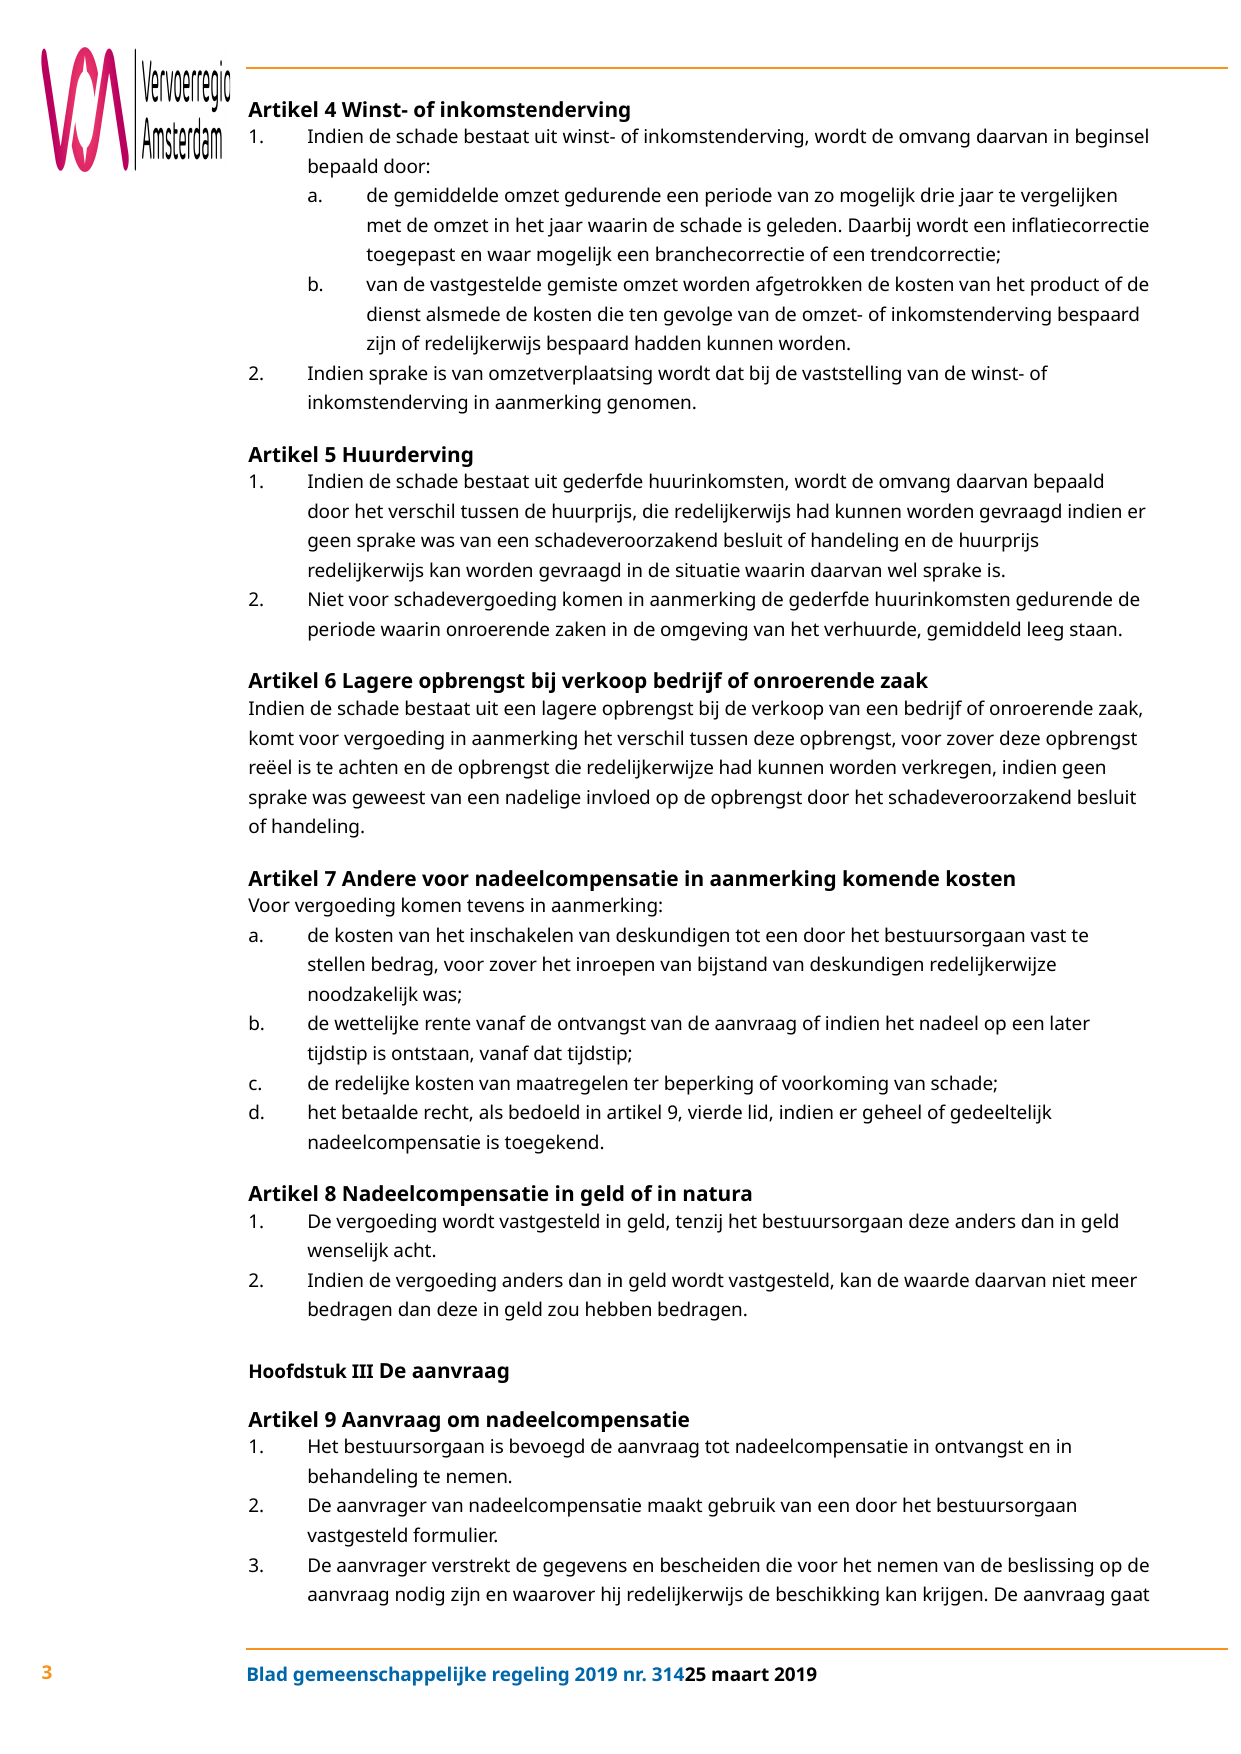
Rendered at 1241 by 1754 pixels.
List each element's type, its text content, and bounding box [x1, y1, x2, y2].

list Indien de schade bestaat uit winst- of inkomstenderving, wordt de omvang daarvan in beginsel bepaald door: [248, 123, 1152, 178]
list het betaalde recht, als bedoeld in artikel 9, vierde lid, indien er geheel of gedeeltelijk nadeelcompensatie is toegekend. [248, 1099, 1152, 1155]
list de redelijke kosten van maatregelen ter beperking of voorkoming van schade; [248, 1070, 1152, 1096]
list De vergoeding wordt vastgesteld in geld, tenzij het bestuursorgaan deze anders dan in geld wenselijk acht. [248, 1208, 1152, 1263]
list De aanvrager van nadeelcompensatie maakt gebruik van een door het bestuursorgaan vastgesteld formulier. [248, 1493, 1152, 1548]
list Het bestuursorgaan is bevoegd de aanvraag tot nadeelcompensatie in ontvangst en in behandeling te nemen. [248, 1433, 1152, 1489]
text Artikel 7 Andere voor nadeelcompensatie in aanmerking komende kosten [248, 864, 1152, 892]
text Indien de schade bestaat uit een lagere opbrengst bij de verkoop van een bedrijf of onroerende zaak, komt voor vergoeding in aanmerking het verschil tussen deze opbrengst, voor zover deze opbrengst reëel is te achten en de opbrengst die redelijkerwijze had kunnen worden verkregen, indien geen sprake was geweest van een nadelige invloed op de opbrengst door het schadeveroorzakend besluit of handeling. [248, 695, 1152, 839]
list Indien de vergoeding anders dan in geld wordt vastgesteld, kan de waarde daarvan niet meer bedragen dan deze in geld zou hebben bedragen. [248, 1267, 1152, 1322]
list Indien de schade bestaat uit gederfde huurinkomsten, wordt de omvang daarvan bepaald door het verschil tussen de huurprijs, die redelijkerwijs had kunnen worden gevraagd indien er geen sprake was van een schadeveroorzakend besluit of handeling en de huurprijs redelijkerwijs kan worden gevraagd in de situatie waarin daarvan wel sprake is. [248, 468, 1152, 583]
picture [41, 47, 231, 172]
list de kosten van het inschakelen van deskundigen tot een door het bestuursorgaan vast te stellen bedrag, voor zover het inroepen van bijstand van deskundigen redelijkerwijze noodzakelijk was; [248, 922, 1152, 1007]
text Artikel 6 Lagere opbrengst bij verkoop bedrijf of onroerende zaak [248, 667, 1152, 695]
text Voor vergoeding komen tevens in aanmerking: [248, 892, 1152, 918]
list de wettelijke rente vanaf de ontvangst van de aanvraag of indien het nadeel op een later tijdstip is ontstaan, vanaf dat tijdstip; [248, 1011, 1152, 1066]
text Artikel 9 Aanvraag om nadeelcompensatie [248, 1405, 1152, 1433]
text Artikel 4 Winst- of inkomstenderving [248, 95, 1152, 123]
text Artikel 5 Huurderving [248, 440, 1152, 468]
list De aanvrager verstrekt de gegevens en bescheiden die voor het nemen van de beslissing op de aanvraag nodig zijn en waarover hij redelijkerwijs de beschikking kan krijgen. De aanvraag gaat [248, 1552, 1152, 1607]
text Hoofdstuk III De aanvraag [248, 1356, 1152, 1384]
text Artikel 8 Nadeelcompensatie in geld of in natura [248, 1179, 1152, 1208]
list de gemiddelde omzet gedurende een periode van zo mogelijk drie jaar te vergelijken met de omzet in het jaar waarin de schade is geleden. Daarbij wordt een inflatiecorrectie toegepast en waar mogelijk een branchecorrectie of een trendcorrectie; [307, 182, 1152, 267]
list Indien sprake is van omzetverplaatsing wordt dat bij de vaststelling van de winst- of inkomstenderving in aanmerking genomen. [248, 360, 1152, 415]
list van de vastgestelde gemiste omzet worden afgetrokken de kosten van het product of de dienst alsmede de kosten die ten gevolge van de omzet- of inkomstenderving bespaard zijn of redelijkerwijs bespaard hadden kunnen worden. [307, 271, 1152, 356]
list Niet voor schadevergoeding komen in aanmerking de gederfde huurinkomsten gedurende de periode waarin onroerende zaken in de omgeving van het verhuurde, gemiddeld leeg staan. [248, 587, 1152, 642]
